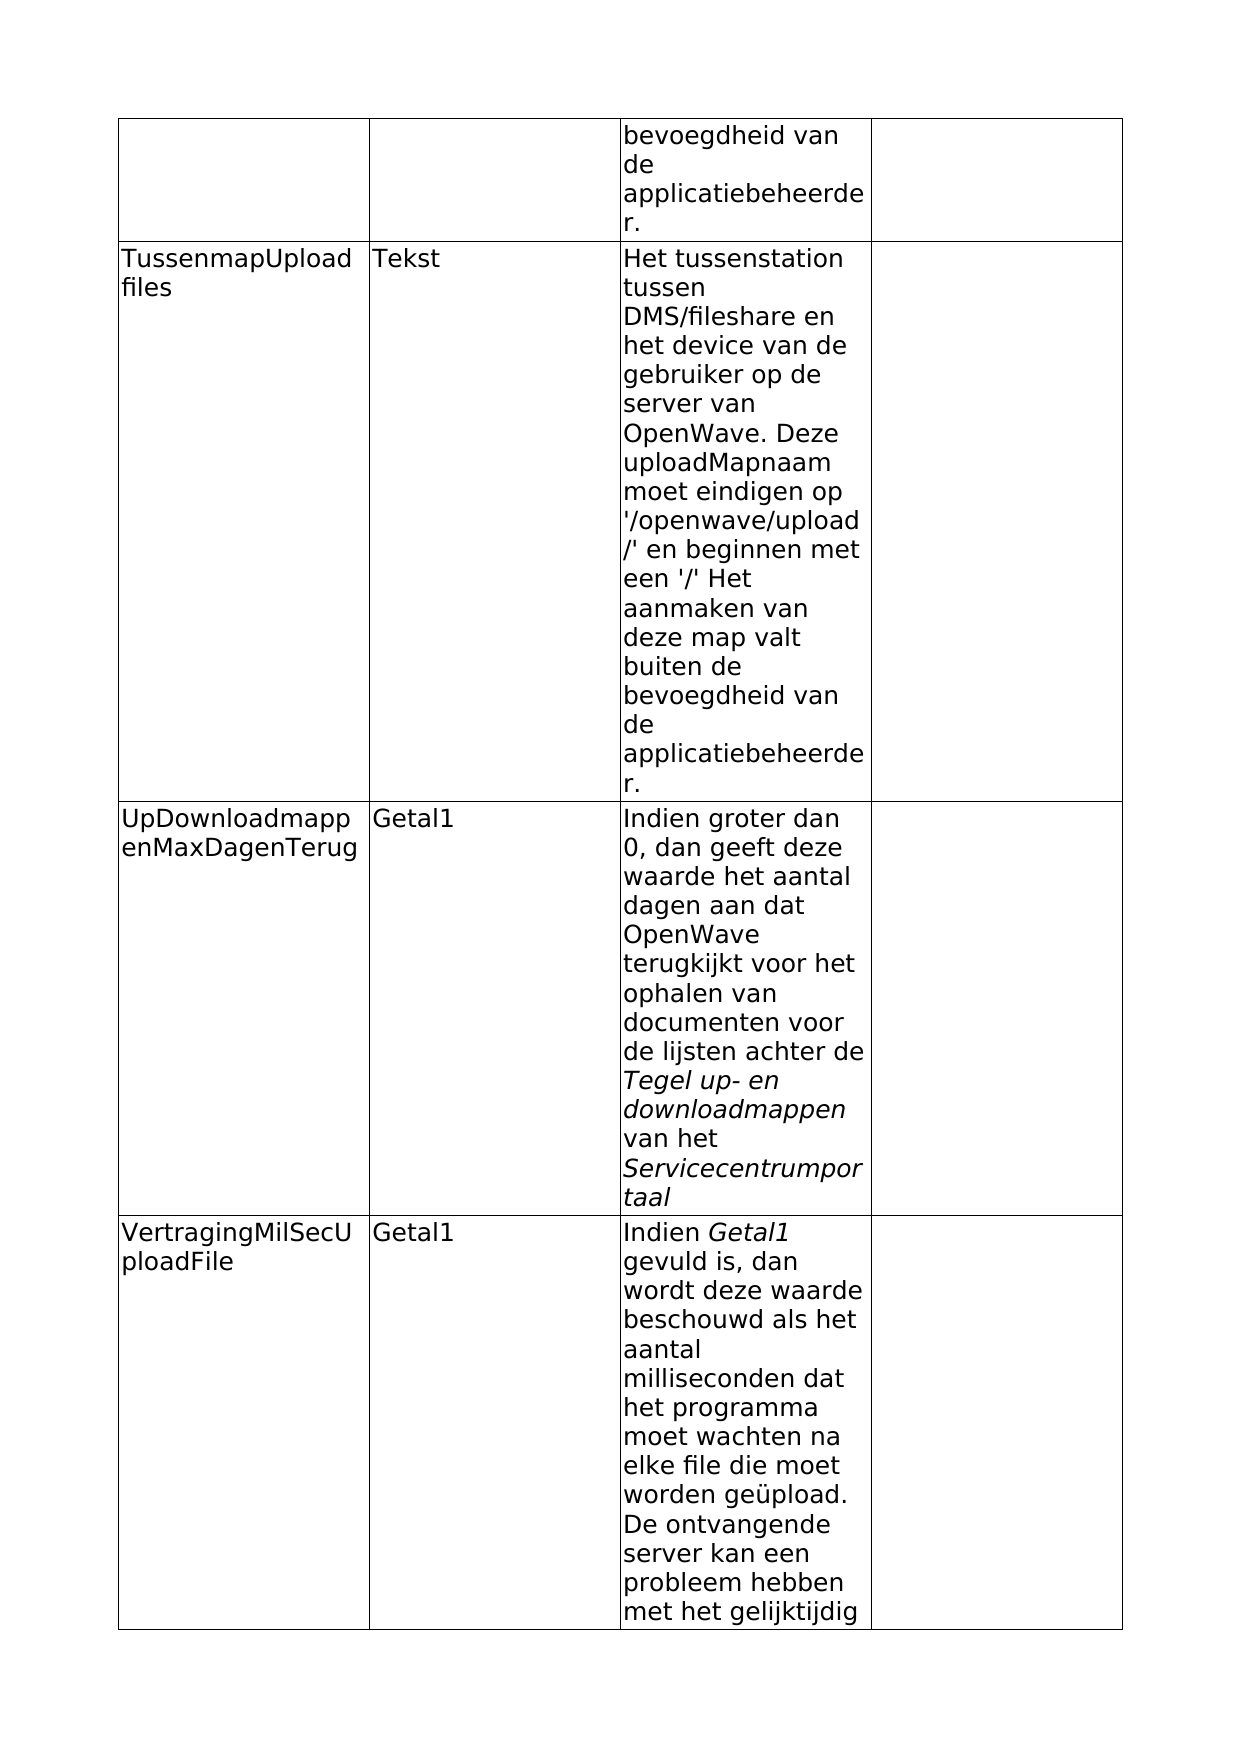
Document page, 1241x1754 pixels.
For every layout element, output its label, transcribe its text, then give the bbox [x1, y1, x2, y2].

table_cell [119, 119, 369, 241]
table_cell [872, 802, 1122, 1215]
table_cell Indien Getal1 gevuld is, dan wordt deze waarde beschouwd als het aantal milliseconden dat het programma moet wachten na elke file die moet worden geüpload. De ontvangende server kan een probleem hebben met het gelijktijdig [621, 1216, 871, 1629]
table_cell [370, 119, 620, 241]
table_cell Indien groter dan 0, dan geeft deze waarde het aantal dagen aan dat OpenWave terugkijkt voor het ophalen van documenten voor de lijsten achter de Tegel up- en downloadmappen van het Servicecentrumportaal [621, 802, 871, 1215]
table_cell UpDownloadmappenMaxDagenTerug [119, 802, 369, 1215]
table_cell Het tussenstation tussen DMS/fileshare en het device van de gebruiker op de server van OpenWave. Deze uploadMapnaam moet eindigen op '/openwave/upload/' en beginnen met een '/' Het aanmaken van deze map valt buiten de bevoegdheid van de applicatiebeheerder. [621, 242, 871, 801]
table_cell [872, 119, 1122, 241]
table_cell [872, 1216, 1122, 1629]
table_cell bevoegdheid van de applicatiebeheerder. [621, 119, 871, 241]
table_cell VertragingMilSecUploadFile [119, 1216, 369, 1629]
table_cell [872, 242, 1122, 801]
table_cell Getal1 [370, 1216, 620, 1629]
table_cell TussenmapUploadfiles [119, 242, 369, 801]
table_cell Tekst [370, 242, 620, 801]
table_cell Getal1 [370, 802, 620, 1215]
